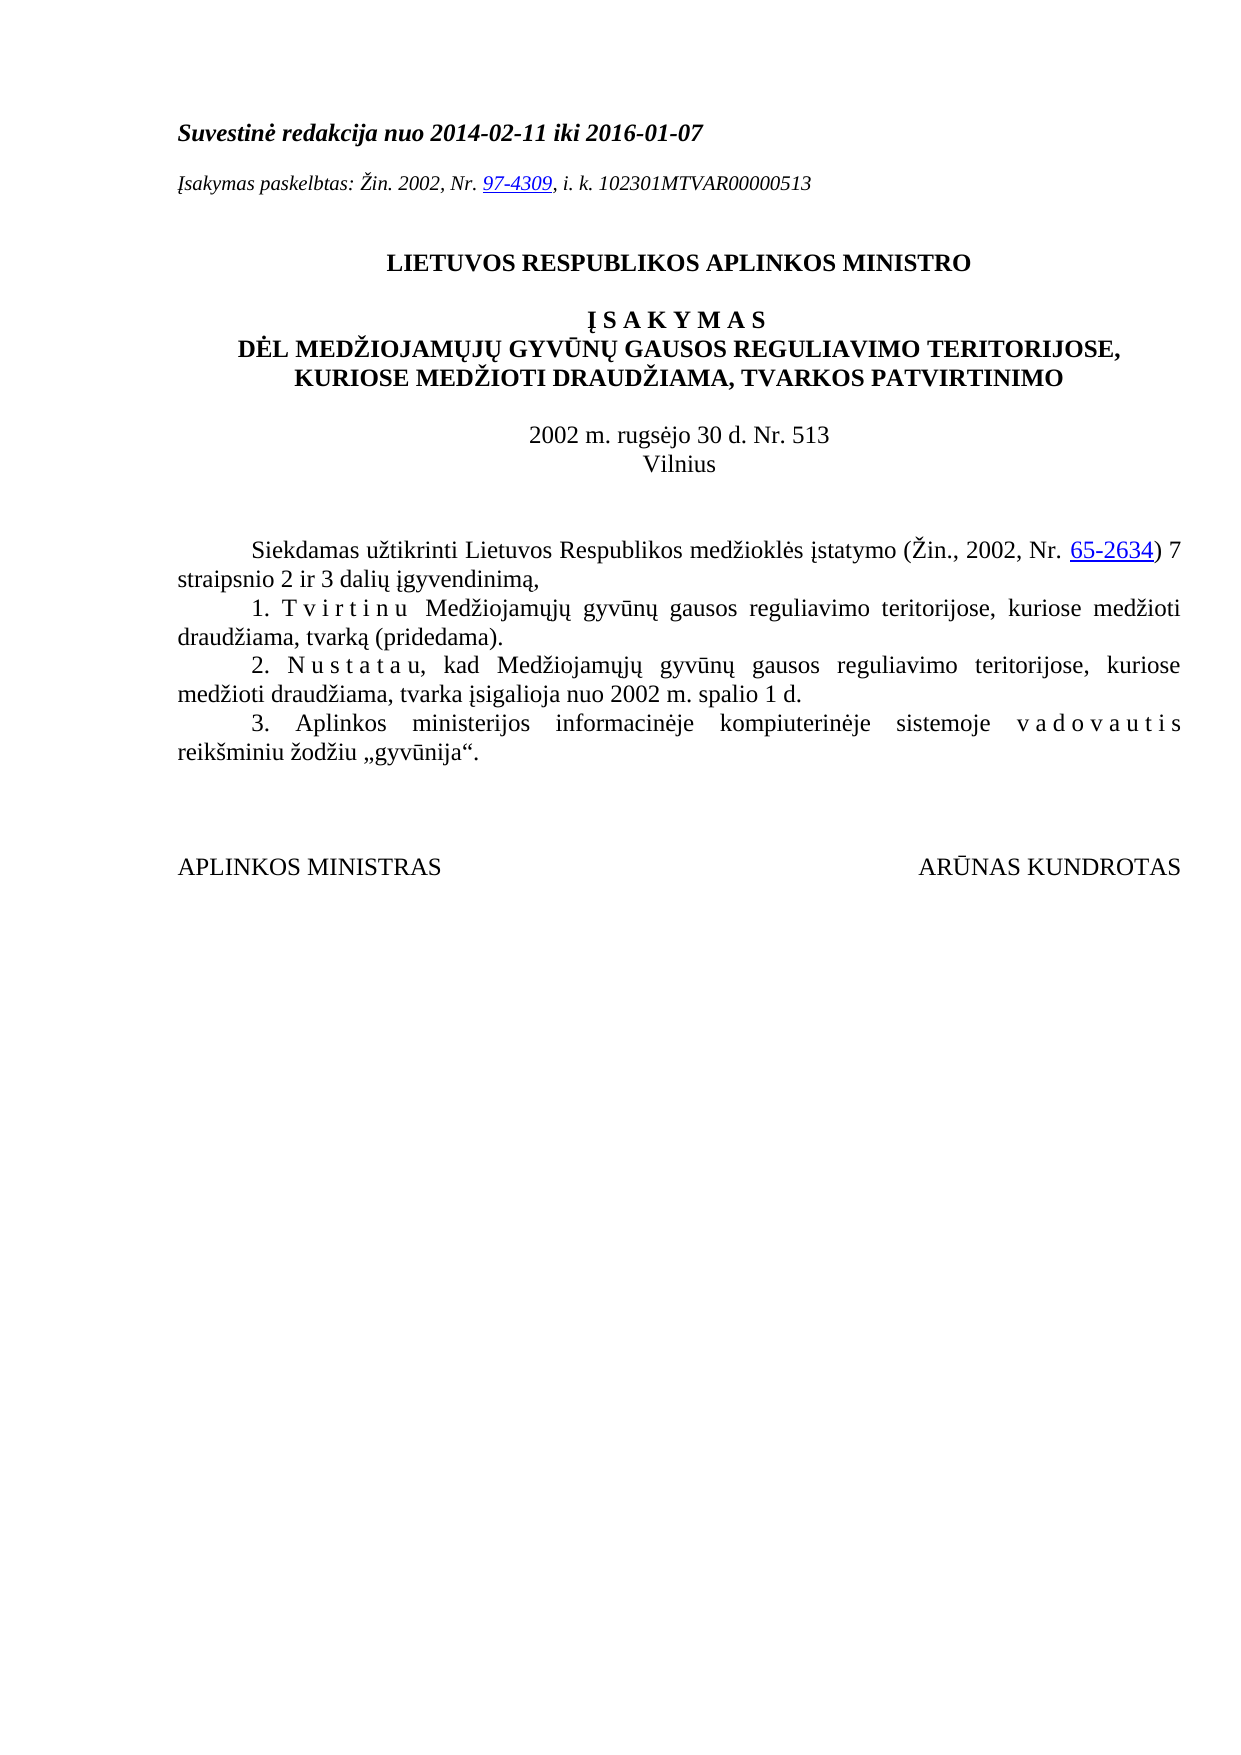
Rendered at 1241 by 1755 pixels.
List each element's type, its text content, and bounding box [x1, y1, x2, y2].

text Vilnius [177, 449, 1181, 478]
text 1. Tvirtinu Medžiojamųjų gyvūnų gausos reguliavimo teritorijose, kuriose medžioti draudžiama, tvarką (pridedama). [177, 593, 1181, 650]
text Į S A K Y M A S [177, 305, 1181, 334]
text LIETUVOS RESPUBLIKOS APLINKOS MINISTRO [177, 248, 1181, 277]
text APLINKOS MINISTRAS ARŪNAS KUNDROTAS [177, 852, 1181, 880]
text 2. Nustatau, kad Medžiojamųjų gyvūnų gausos reguliavimo teritorijose, kuriose medžioti draudžiama, tvarka įsigalioja nuo 2002 m. spalio 1 d. [177, 650, 1181, 708]
text Suvestinė redakcija nuo 2014-02-11 iki 2016-01-07 [177, 118, 1181, 147]
text 2002 m. rugsėjo 30 d. Nr. 513 [177, 420, 1181, 449]
text Įsakymas paskelbtas: Žin. 2002, Nr. 97-4309, i. k. 102301MTVAR00000513 [177, 171, 1181, 195]
text Siekdamas užtikrinti Lietuvos Respublikos medžioklės įstatymo (Žin., 2002, Nr. 65-2634) 7 straipsnio 2 ir 3 dalių įgyvendinimą, [177, 535, 1181, 593]
text 3. Aplinkos ministerijos informacinėje kompiuterinėje sistemoje vadovautis reikšminiu žodžiu „gyvūnija“. [177, 708, 1181, 765]
text dėl medžiojamųjų gyvūnų gausos reguliavimo teritorijose, kuriose medžioti draudžiama, tvarkos patvirtinimo [177, 334, 1181, 392]
